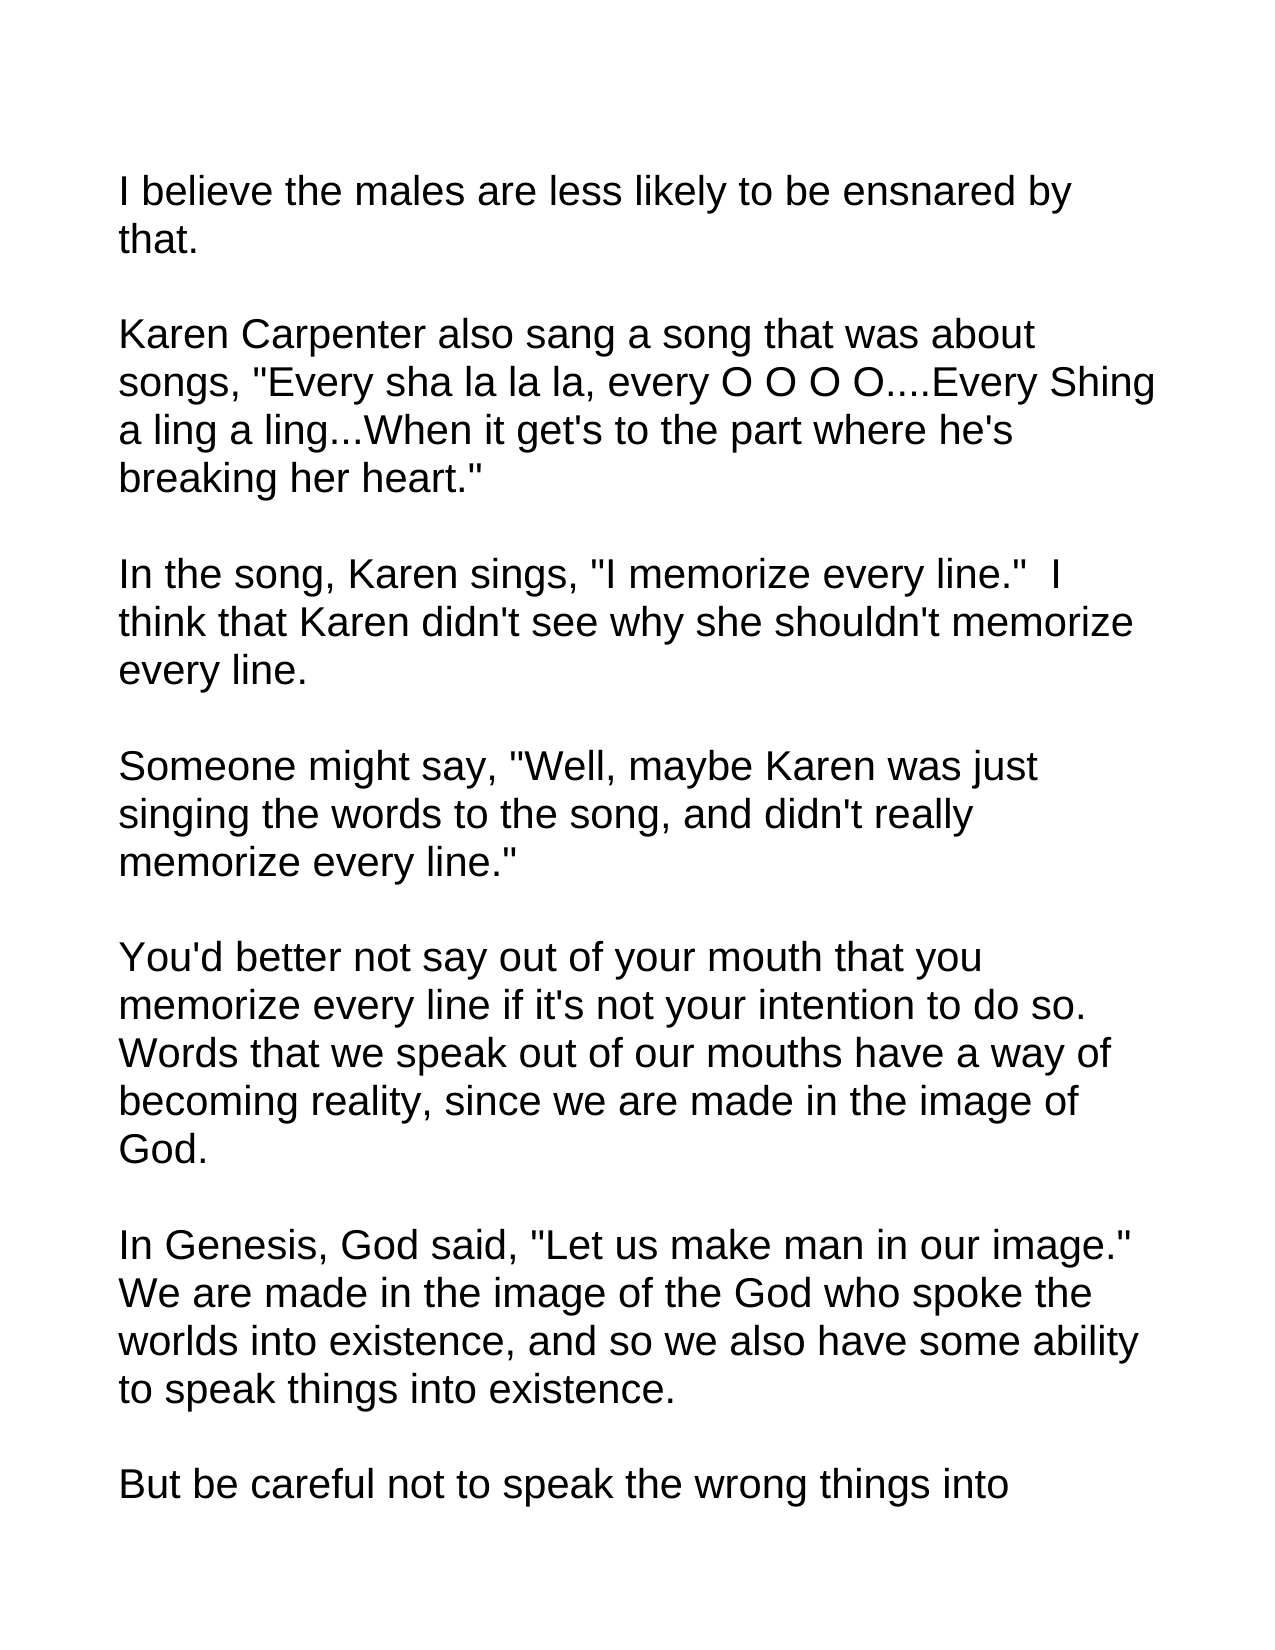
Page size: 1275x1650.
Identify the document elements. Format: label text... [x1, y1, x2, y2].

text But be careful not to speak the wrong things into [118, 1460, 1157, 1508]
text In the song, Karen sings, "I memorize every line." I think that Karen didn't see why she shouldn't memorize every line. [118, 549, 1157, 693]
text Someone might say, "Well, maybe Karen was just singing the words to the song, and didn't really memorize every line." [118, 741, 1157, 885]
text I believe the males are less likely to be ensnared by that. [118, 166, 1157, 262]
text In Genesis, God said, "Let us make man in our image." We are made in the image of the God who spoke the worlds into existence, and so we also have some ability to speak things into existence. [118, 1220, 1157, 1412]
text You'd better not say out of your mouth that you memorize every line if it's not your intention to do so. Words that we speak out of our mouths have a way of becoming reality, since we are made in the image of God. [118, 933, 1157, 1172]
text Karen Carpenter also sang a song that was about songs, "Every sha la la la, every O O O O....Every Shing a ling a ling...When it get's to the part where he's breaking her heart." [118, 310, 1157, 501]
